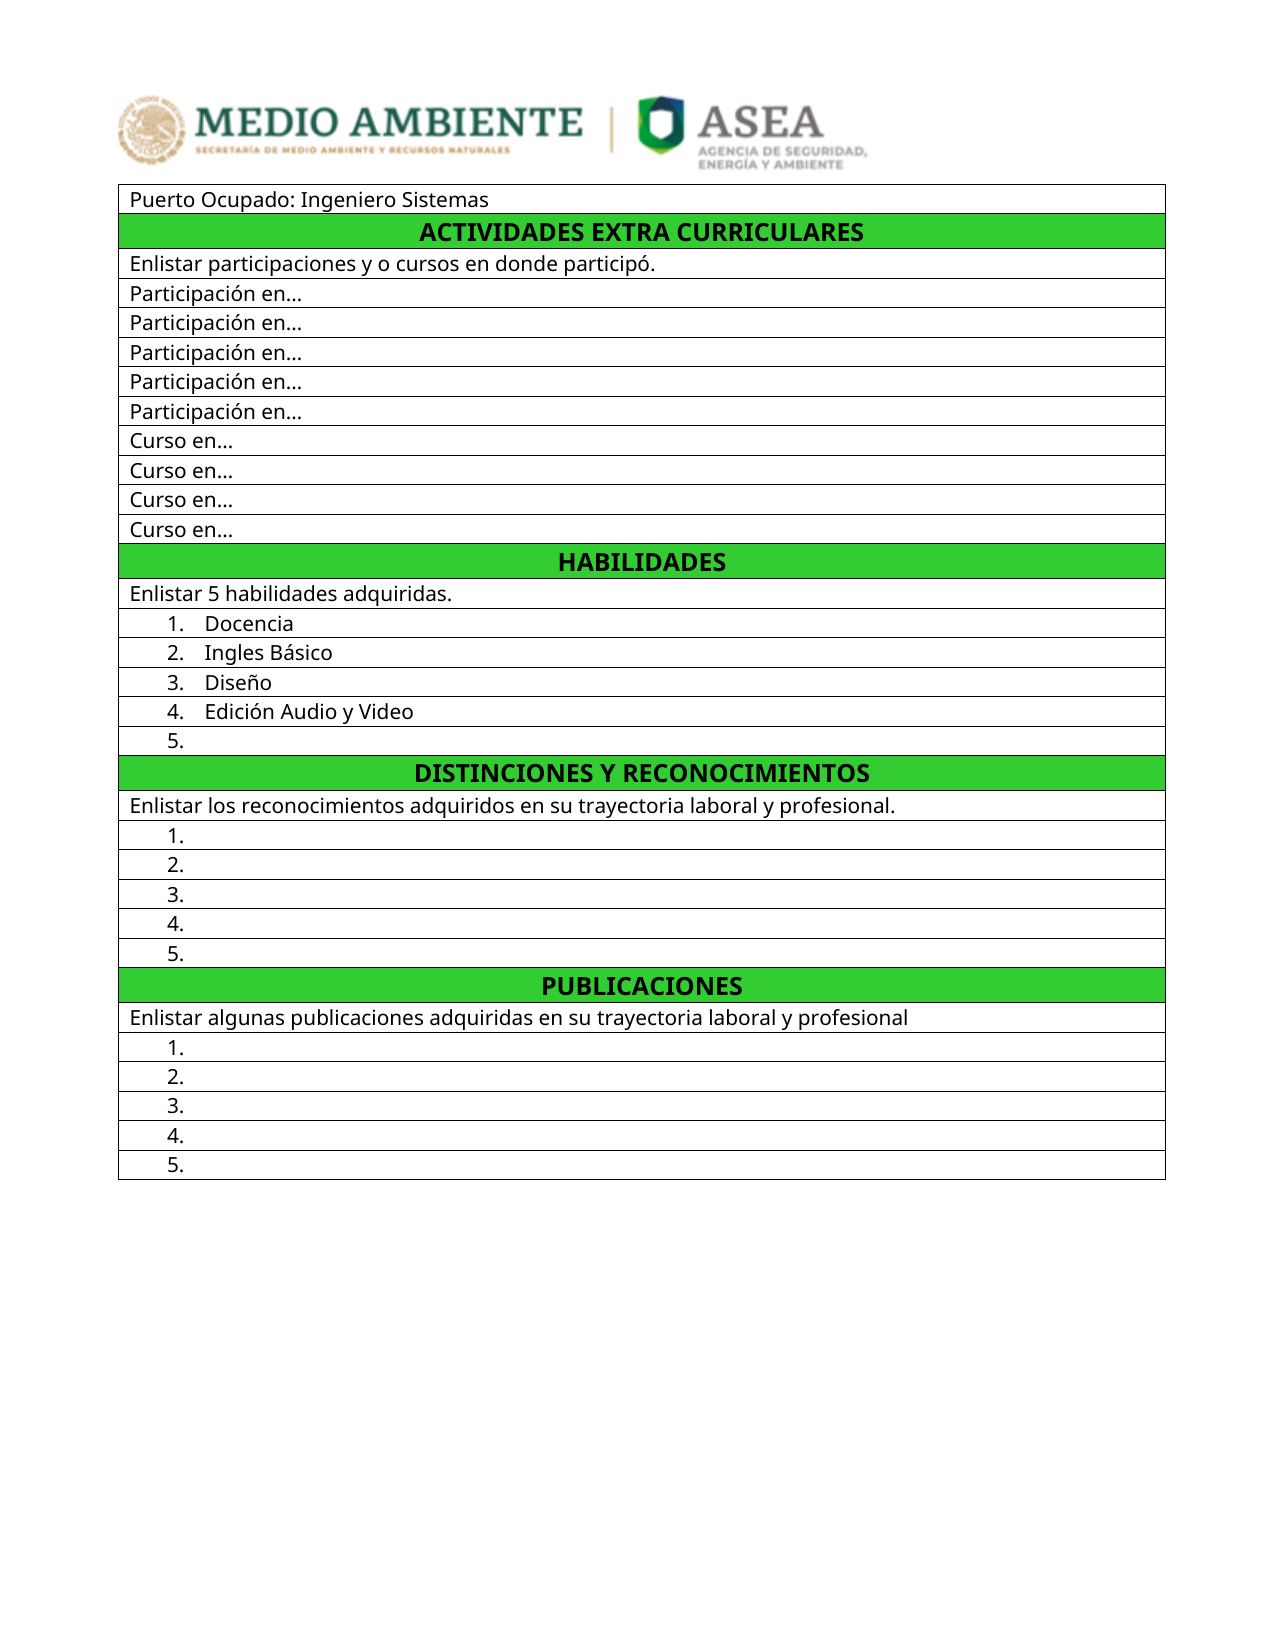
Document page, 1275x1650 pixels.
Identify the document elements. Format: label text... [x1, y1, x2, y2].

table_cell HABILIDADES [119, 544, 1165, 578]
table_cell Curso en… [119, 485, 1165, 514]
table_cell Curso en… [119, 515, 1165, 543]
table_cell Participación en… [119, 338, 1165, 366]
table_cell Enlistar los reconocimientos adquiridos en su trayectoria laboral y profesional. [119, 791, 1165, 820]
table_cell [119, 1092, 1165, 1120]
table_cell PUBLICACIONES [119, 968, 1165, 1002]
table_cell Curso en… [119, 426, 1165, 455]
table_cell Docencia [119, 609, 1165, 637]
table_cell [119, 1121, 1165, 1149]
table_cell [119, 850, 1165, 879]
table_cell Ingles Básico [119, 638, 1165, 667]
table_cell Puerto Ocupado: Ingeniero Sistemas [119, 185, 1165, 213]
table_cell Participación en… [119, 397, 1165, 425]
table_cell [119, 1033, 1165, 1061]
table_cell DISTINCIONES Y RECONOCIMIENTOS [119, 756, 1165, 790]
table_cell Curso en… [119, 456, 1165, 484]
table_cell Participación en… [119, 367, 1165, 396]
table_cell [119, 821, 1165, 849]
table_cell Enlistar algunas publicaciones adquiridas en su trayectoria laboral y profesional [119, 1003, 1165, 1032]
table_cell [119, 1151, 1165, 1179]
table_cell [119, 727, 1165, 755]
table_cell [119, 1062, 1165, 1091]
table_cell Enlistar participaciones y o cursos en donde participó. [119, 249, 1165, 278]
table_cell Diseño [119, 668, 1165, 696]
table_cell Participación en… [119, 308, 1165, 337]
table_cell [119, 909, 1165, 938]
table_cell [119, 939, 1165, 967]
table_cell Edición Audio y Video [119, 697, 1165, 726]
table_cell Participación en… [119, 279, 1165, 307]
table_cell ACTIVIDADES EXTRA CURRICULARES [119, 214, 1165, 248]
table_cell [119, 880, 1165, 908]
table_cell Enlistar 5 habilidades adquiridas. [119, 579, 1165, 608]
